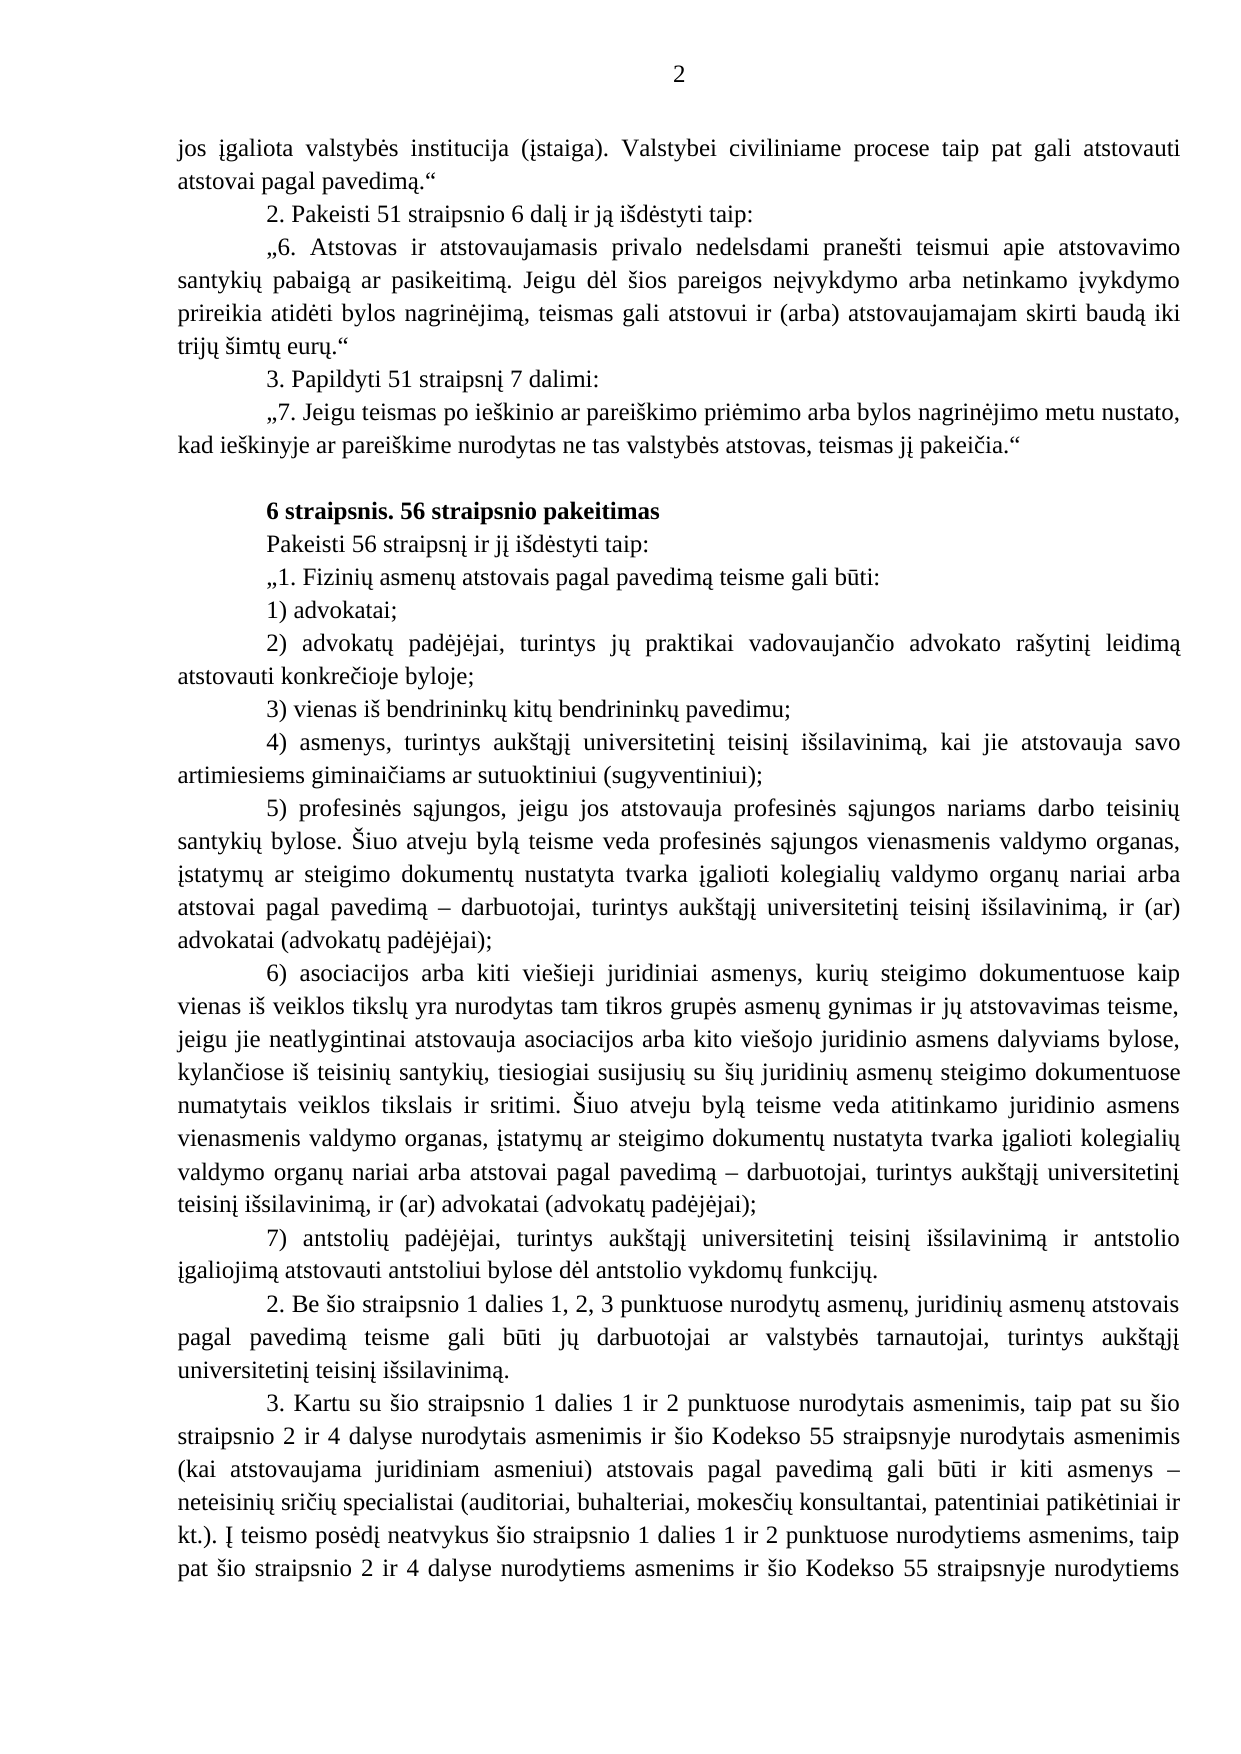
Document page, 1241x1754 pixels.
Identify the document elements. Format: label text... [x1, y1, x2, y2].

text 5) profesinės sąjungos, jeigu jos atstovauja profesinės sąjungos nariams darbo teisinių santykių bylose. Šiuo atveju bylą teisme veda profesinės sąjungos vienasmenis valdymo organas, įstatymų ar steigimo dokumentų nustatyta tvarka įgalioti kolegialių valdymo organų nariai arba atstovai pagal pavedimą – darbuotojai, turintys aukštąjį universitetinį teisinį išsilavinimą, ir (ar) advokatai (advokatų padėjėjai); [177, 793, 1181, 954]
text 2. Be šio straipsnio 1 dalies 1, 2, 3 punktuose nurodytų asmenų, juridinių asmenų atstovais pagal pavedimą teisme gali būti jų darbuotojai ar valstybės tarnautojai, turintys aukštąjį universitetinį teisinį išsilavinimą. [177, 1289, 1181, 1383]
text 2. Pakeisti 51 straipsnio 6 dalį ir ją išdėstyti taip: [177, 199, 1181, 228]
text 3. Papildyti 51 straipsnį 7 dalimi: [177, 364, 1181, 393]
text „6. Atstovas ir atstovaujamasis privalo nedelsdami pranešti teismui apie atstovavimo santykių pabaigą ar pasikeitimą. Jeigu dėl šios pareigos neįvykdymo arba netinkamo įvykdymo prireikia atidėti bylos nagrinėjimą, teismas gali atstovui ir (arba) atstovaujamajam skirti baudą iki trijų šimtų eurų.“ [177, 232, 1181, 360]
text Pakeisti 56 straipsnį ir jį išdėstyti taip: [266, 529, 1181, 558]
text jos įgaliota valstybės institucija (įstaiga). Valstybei civiliniame procese taip pat gali atstovauti atstovai pagal pavedimą.“ [177, 133, 1181, 195]
text 1) advokatai; [177, 595, 1181, 624]
text 6 straipsnis. 56 straipsnio pakeitimas [177, 496, 1181, 525]
text 6) asociacijos arba kiti viešieji juridiniai asmenys, kurių steigimo dokumentuose kaip vienas iš veiklos tikslų yra nurodytas tam tikros grupės asmenų gynimas ir jų atstovavimas teisme, jeigu jie neatlygintinai atstovauja asociacijos arba kito viešojo juridinio asmens dalyviams bylose, kylančiose iš teisinių santykių, tiesiogiai susijusių su šių juridinių asmenų steigimo dokumentuose numatytais veiklos tikslais ir sritimi. Šiuo atveju bylą teisme veda atitinkamo juridinio asmens vienasmenis valdymo organas, įstatymų ar steigimo dokumentų nustatyta tvarka įgalioti kolegialių valdymo organų nariai arba atstovai pagal pavedimą – darbuotojai, turintys aukštąjį universitetinį teisinį išsilavinimą, ir (ar) advokatai (advokatų padėjėjai); [177, 958, 1181, 1218]
text 7) antstolių padėjėjai, turintys aukštąjį universitetinį teisinį išsilavinimą ir antstolio įgaliojimą atstovauti antstoliui bylose dėl antstolio vykdomų funkcijų. [177, 1223, 1181, 1284]
text „7. Jeigu teismas po ieškinio ar pareiškimo priėmimo arba bylos nagrinėjimo metu nustato, kad ieškinyje ar pareiškime nurodytas ne tas valstybės atstovas, teismas jį pakeičia.“ [177, 397, 1181, 459]
text „1. Fizinių asmenų atstovais pagal pavedimą teisme gali būti: [177, 562, 1181, 591]
text 3. Kartu su šio straipsnio 1 dalies 1 ir 2 punktuose nurodytais asmenimis, taip pat su šio straipsnio 2 ir 4 dalyse nurodytais asmenimis ir šio Kodekso 55 straipsnyje nurodytais asmenimis (kai atstovaujama juridiniam asmeniui) atstovais pagal pavedimą gali būti ir kiti asmenys – neteisinių sričių specialistai (auditoriai, buhalteriai, mokesčių konsultantai, patentiniai patikėtiniai ir kt.). Į teismo posėdį neatvykus šio straipsnio 1 dalies 1 ir 2 punktuose nurodytiems asmenims, taip pat šio straipsnio 2 ir 4 dalyse nurodytiems asmenims ir šio Kodekso 55 straipsnyje nurodytiems [177, 1388, 1181, 1582]
text 3) vienas iš bendrininkų kitų bendrininkų pavedimu; [177, 694, 1181, 723]
text 2) advokatų padėjėjai, turintys jų praktikai vadovaujančio advokato rašytinį leidimą atstovauti konkrečioje byloje; [177, 628, 1181, 690]
text 4) asmenys, turintys aukštąjį universitetinį teisinį išsilavinimą, kai jie atstovauja savo artimiesiems giminaičiams ar sutuoktiniui (sugyventiniui); [177, 727, 1181, 789]
